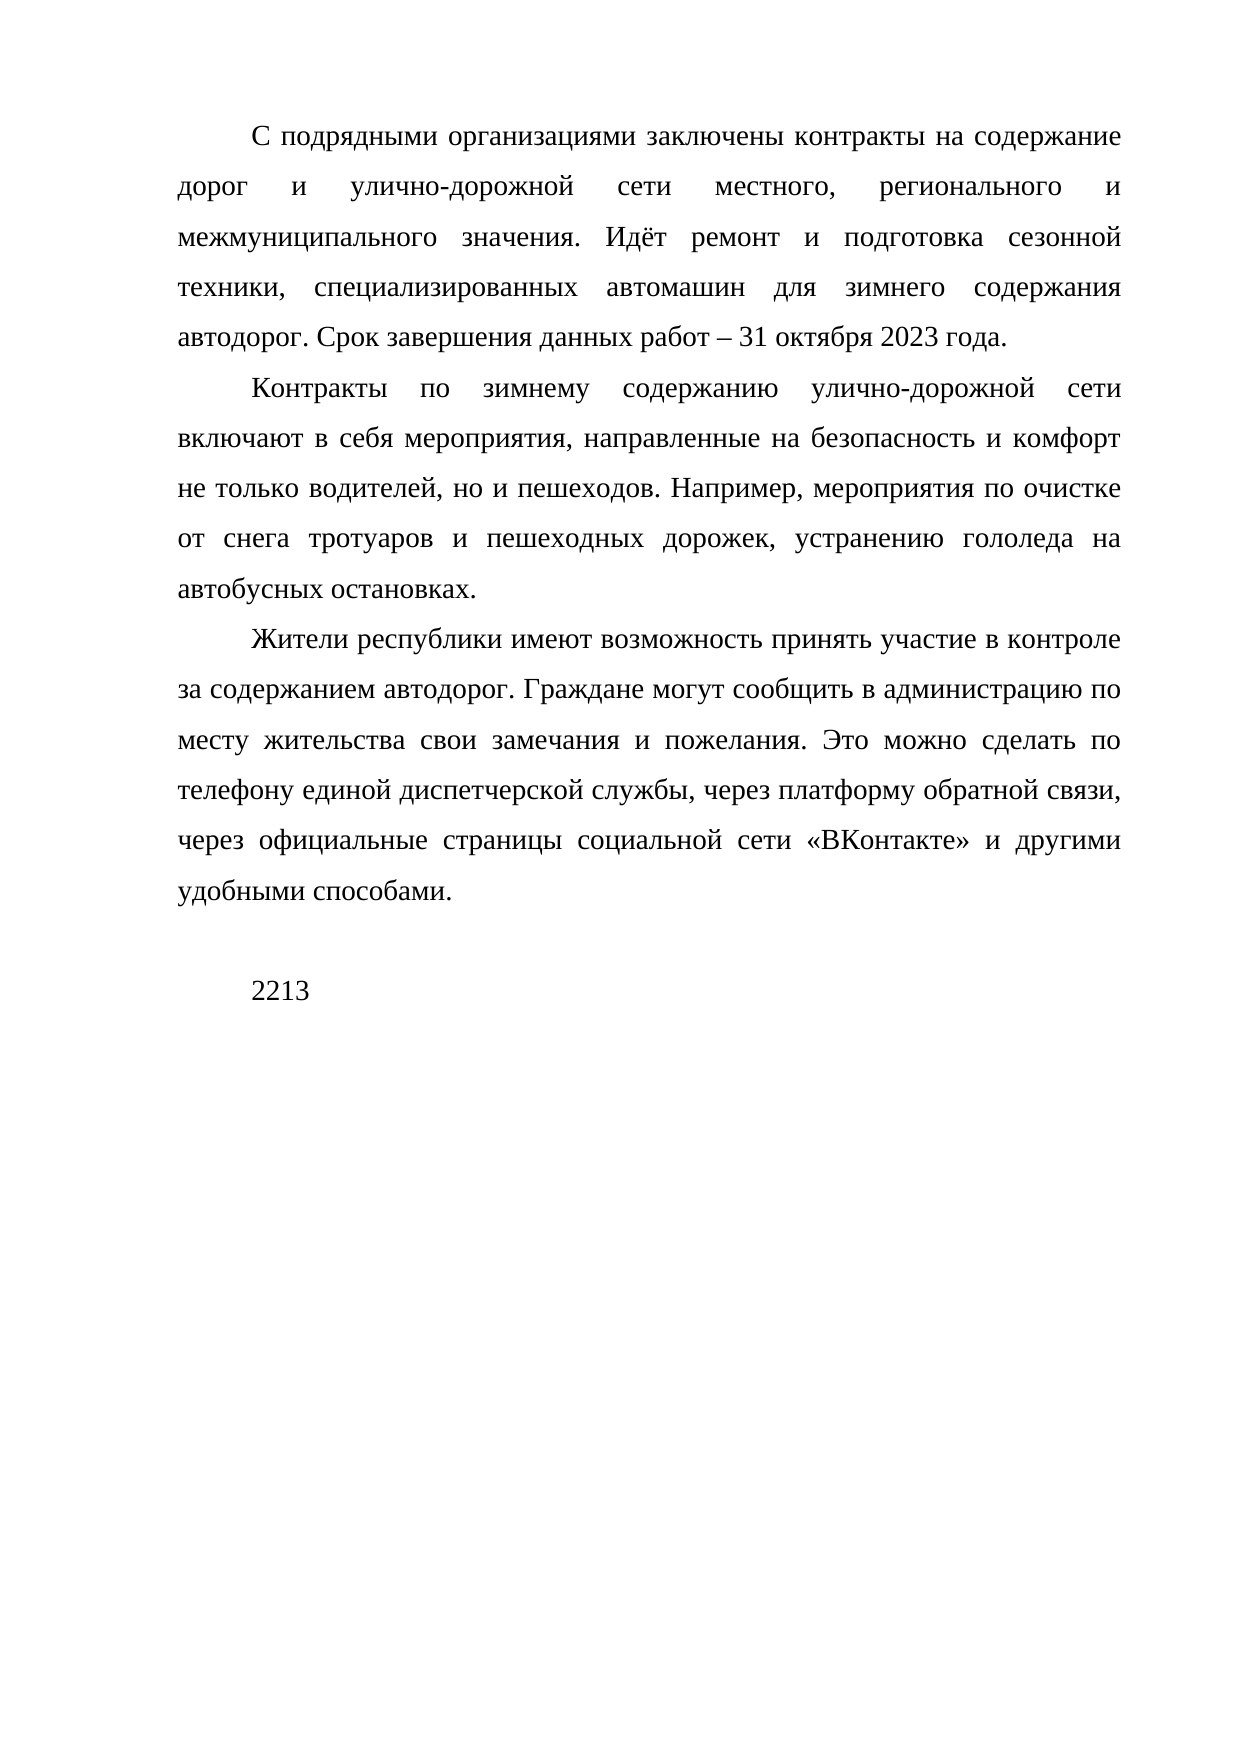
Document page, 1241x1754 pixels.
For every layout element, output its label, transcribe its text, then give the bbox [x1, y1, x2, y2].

text 2213 [177, 973, 1122, 1007]
text С подрядными организациями заключены контракты на содержание дорог и улично-дорожной сети местного, регионального и межмуниципального значения. Идёт ремонт и подготовка сезонной техники, специализированных автомашин для зимнего содержания автодорог. Срок завершения данных работ – 31 октября 2023 года. [177, 118, 1122, 353]
text Контракты по зимнему содержанию улично-дорожной сети включают в себя мероприятия, направленные на безопасность и комфорт не только водителей, но и пешеходов. Например, мероприятия по очистке от снега тротуаров и пешеходных дорожек, устранению гололеда на автобусных остановках. [177, 370, 1122, 604]
text Жители республики имеют возможность принять участие в контроле за содержанием автодорог. Граждане могут сообщить в администрацию по месту жительства свои замечания и пожелания. Это можно сделать по телефону единой диспетчерской службы, через платформу обратной связи, через официальные страницы социальной сети «ВКонтакте» и другими удобными способами. [177, 621, 1122, 906]
